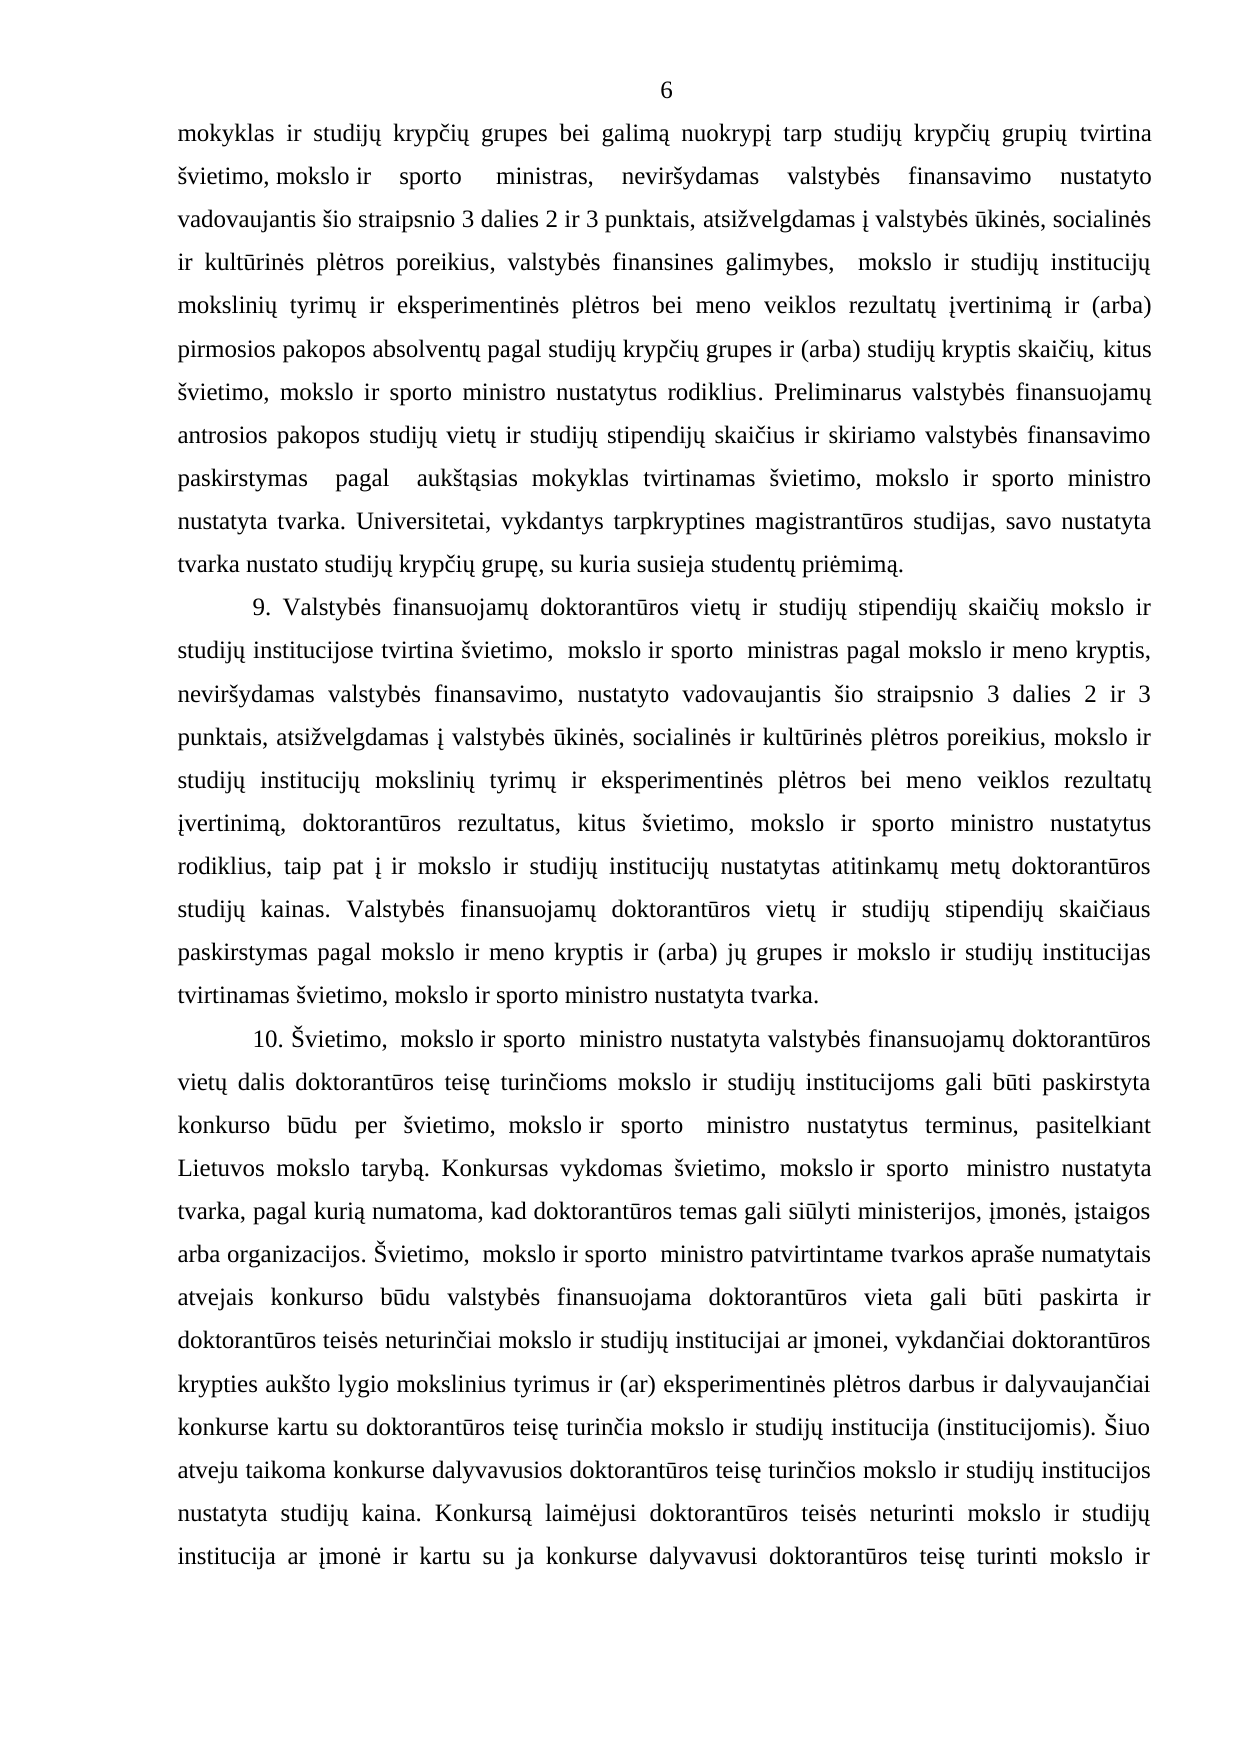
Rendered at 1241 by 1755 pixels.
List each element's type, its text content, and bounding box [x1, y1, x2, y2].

text 10. Švietimo, mokslo ir sporto ministro nustatyta valstybės finansuojamų doktorantūros vietų dalis doktorantūros teisę turinčioms mokslo ir studijų institucijoms gali būti paskirstyta konkurso būdu per švietimo, mokslo ir sporto ministro nustatytus terminus, pasitelkiant Lietuvos mokslo tarybą. Konkursas vykdomas švietimo, mokslo ir sporto ministro nustatyta tvarka, pagal kurią numatoma, kad doktorantūros temas gali siūlyti ministerijos, įmonės, įstaigos arba organizacijos. Švietimo, mokslo ir sporto ministro patvirtintame tvarkos apraše numatytais atvejais konkurso būdu valstybės finansuojama doktorantūros vieta gali būti paskirta ir doktorantūros teisės neturinčiai mokslo ir studijų institucijai ar įmonei, vykdančiai doktorantūros krypties aukšto lygio mokslinius tyrimus ir (ar) eksperimentinės plėtros darbus ir dalyvaujančiai konkurse kartu su doktorantūros teisę turinčia mokslo ir studijų institucija (institucijomis). Šiuo atveju taikoma konkurse dalyvavusios doktorantūros teisę turinčios mokslo ir studijų institucijos nustatyta studijų kaina. Konkursą laimėjusi doktorantūros teisės neturinti mokslo ir studijų institucija ar įmonė ir kartu su ja konkurse dalyvavusi doktorantūros teisę turinti mokslo ir [177, 1024, 1152, 1570]
text mokyklas ir studijų krypčių grupes bei galimą nuokrypį tarp studijų krypčių grupių tvirtina švietimo, mokslo ir sporto ministras, neviršydamas valstybės finansavimo nustatyto vadovaujantis šio straipsnio 3 dalies 2 ir 3 punktais, atsižvelgdamas į valstybės ūkinės, socialinės ir kultūrinės plėtros poreikius, valstybės finansines galimybes, mokslo ir studijų institucijų mokslinių tyrimų ir eksperimentinės plėtros bei meno veiklos rezultatų įvertinimą ir (arba) pirmosios pakopos absolventų pagal studijų krypčių grupes ir (arba) studijų kryptis skaičių, kitus švietimo, mokslo ir sporto ministro nustatytus rodiklius. Preliminarus valstybės finansuojamų antrosios pakopos studijų vietų ir studijų stipendijų skaičius ir skiriamo valstybės finansavimo paskirstymas pagal aukštąsias mokyklas tvirtinamas švietimo, mokslo ir sporto ministro nustatyta tvarka. Universitetai, vykdantys tarpkryptines magistrantūros studijas, savo nustatyta tvarka nustato studijų krypčių grupę, su kuria susieja studentų priėmimą. [177, 118, 1152, 578]
text 9. Valstybės finansuojamų doktorantūros vietų ir studijų stipendijų skaičių mokslo ir studijų institucijose tvirtina švietimo, mokslo ir sporto ministras pagal mokslo ir meno kryptis, neviršydamas valstybės finansavimo, nustatyto vadovaujantis šio straipsnio 3 dalies 2 ir 3 punktais, atsižvelgdamas į valstybės ūkinės, socialinės ir kultūrinės plėtros poreikius, mokslo ir studijų institucijų mokslinių tyrimų ir eksperimentinės plėtros bei meno veiklos rezultatų įvertinimą, doktorantūros rezultatus, kitus švietimo, mokslo ir sporto ministro nustatytus rodiklius, taip pat į ir mokslo ir studijų institucijų nustatytas atitinkamų metų doktorantūros studijų kainas. Valstybės finansuojamų doktorantūros vietų ir studijų stipendijų skaičiaus paskirstymas pagal mokslo ir meno kryptis ir (arba) jų grupes ir mokslo ir studijų institucijas tvirtinamas švietimo, mokslo ir sporto ministro nustatyta tvarka. [177, 592, 1152, 1009]
